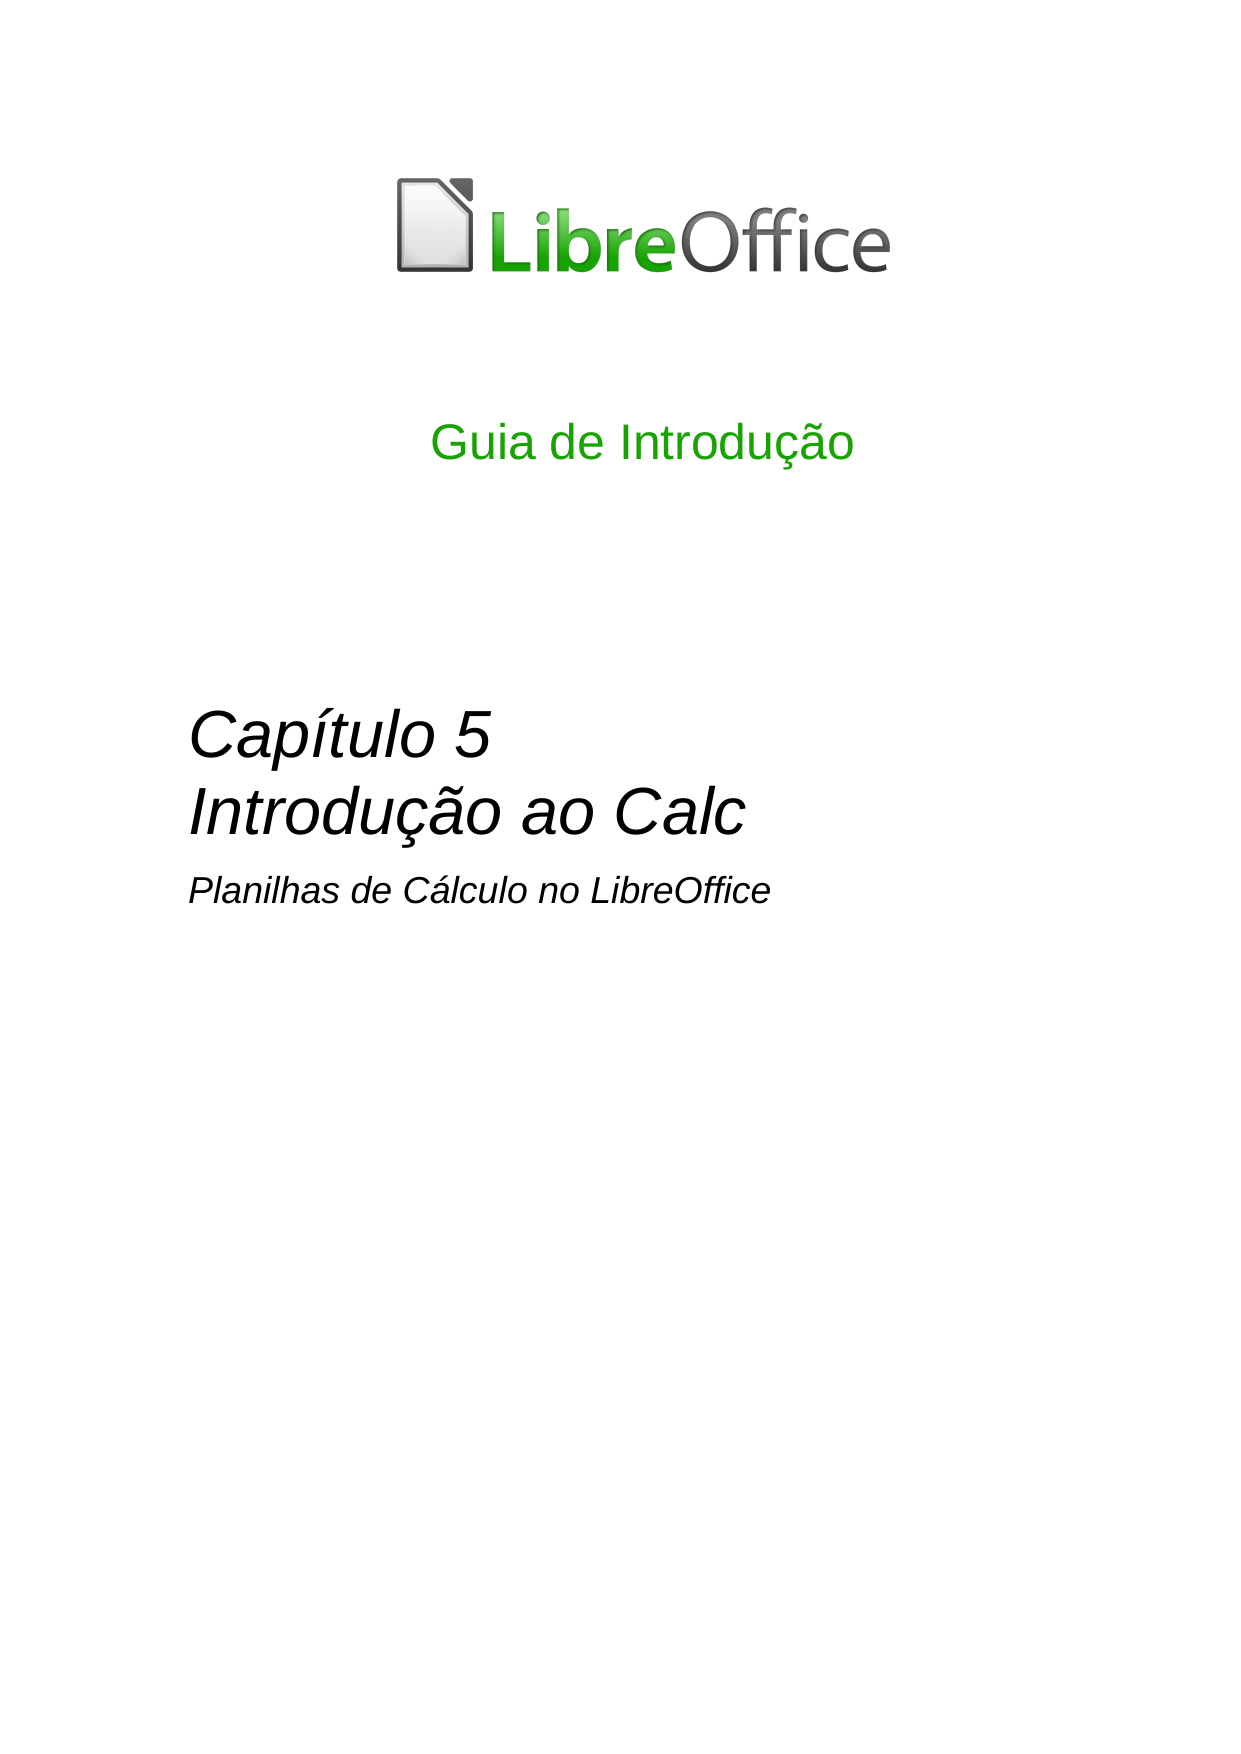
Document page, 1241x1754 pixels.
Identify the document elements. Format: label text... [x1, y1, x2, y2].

picture [392, 173, 893, 279]
subtitle Planilhas de Cálculo no LibreOffice [188, 868, 1098, 911]
title Capítulo 5 Introdução ao Calc [188, 695, 1098, 848]
text Guia de Introdução [188, 413, 1098, 470]
